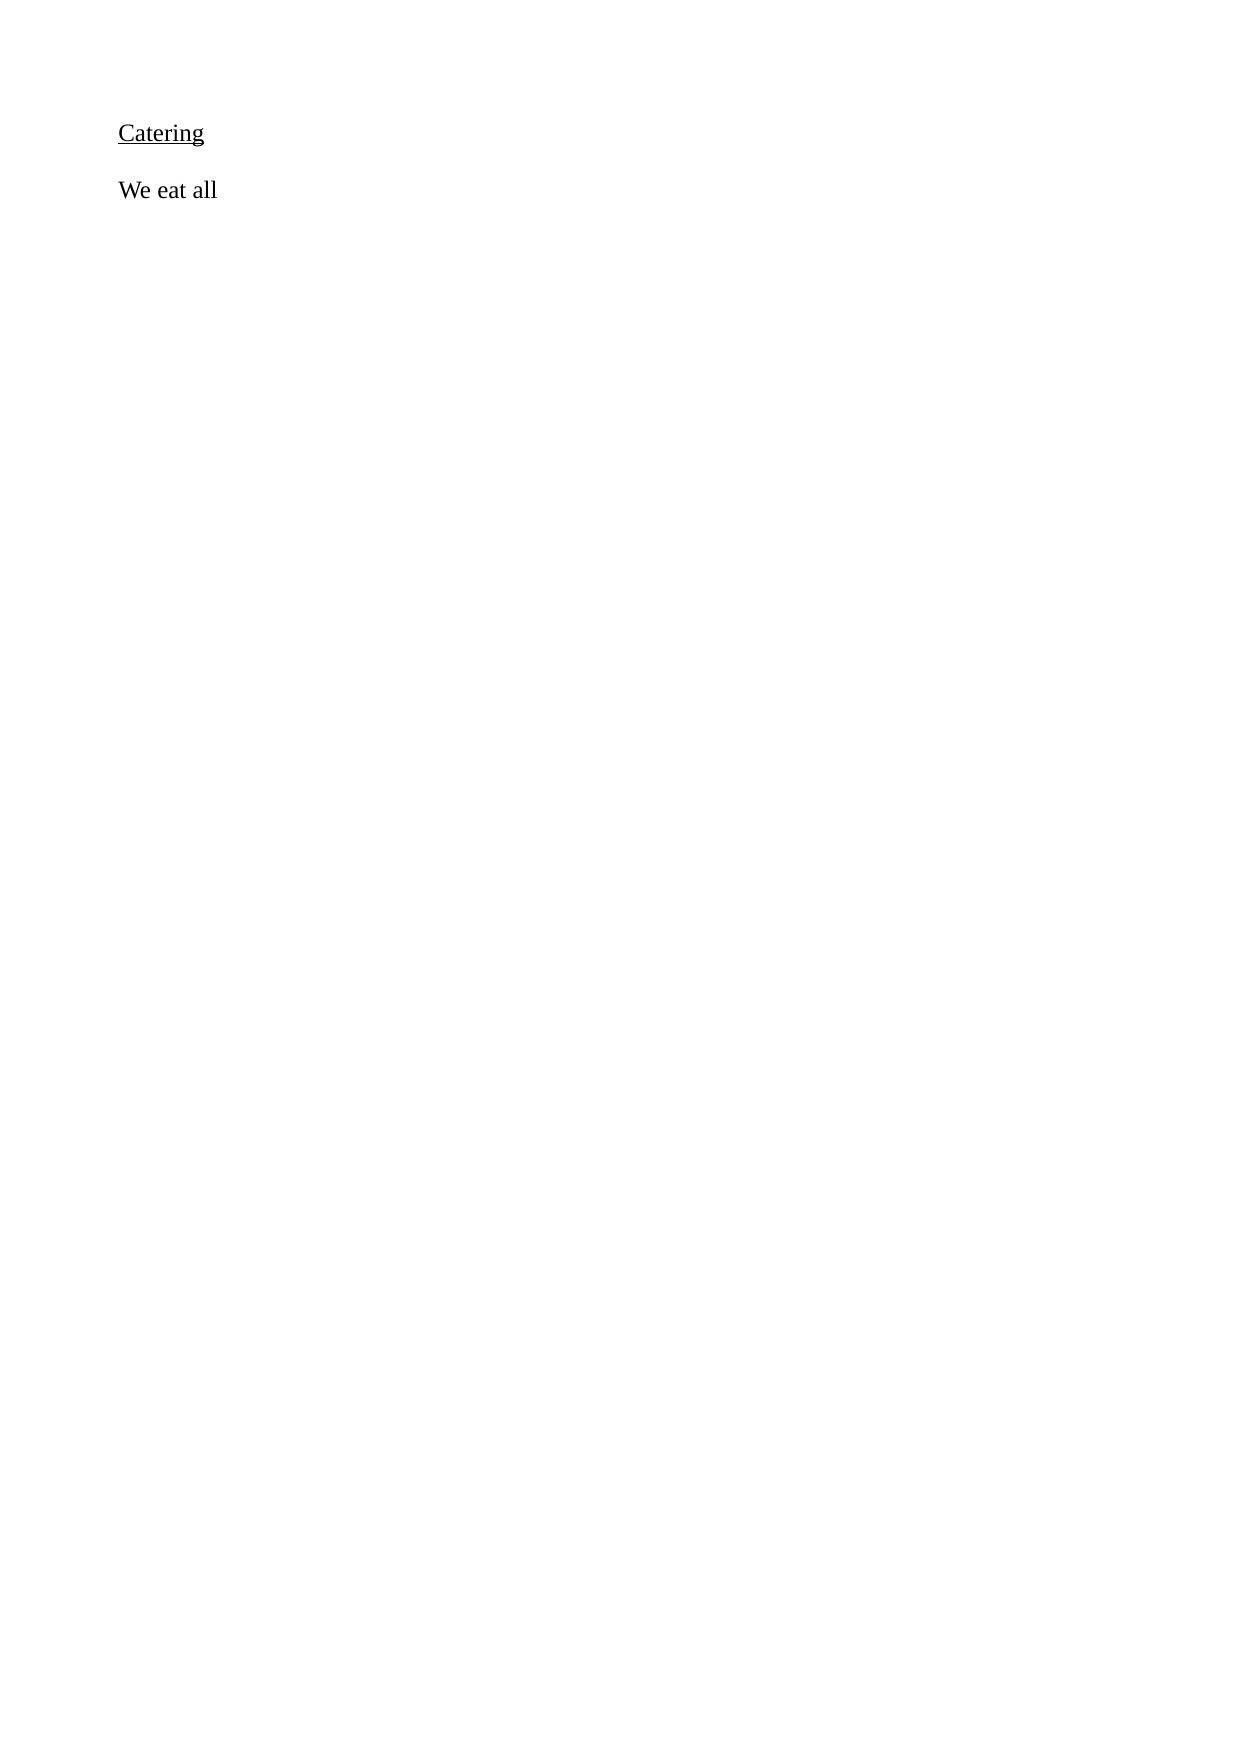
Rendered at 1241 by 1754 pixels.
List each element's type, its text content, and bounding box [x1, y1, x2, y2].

text We eat all [118, 176, 1122, 204]
text Catering [118, 118, 1122, 147]
